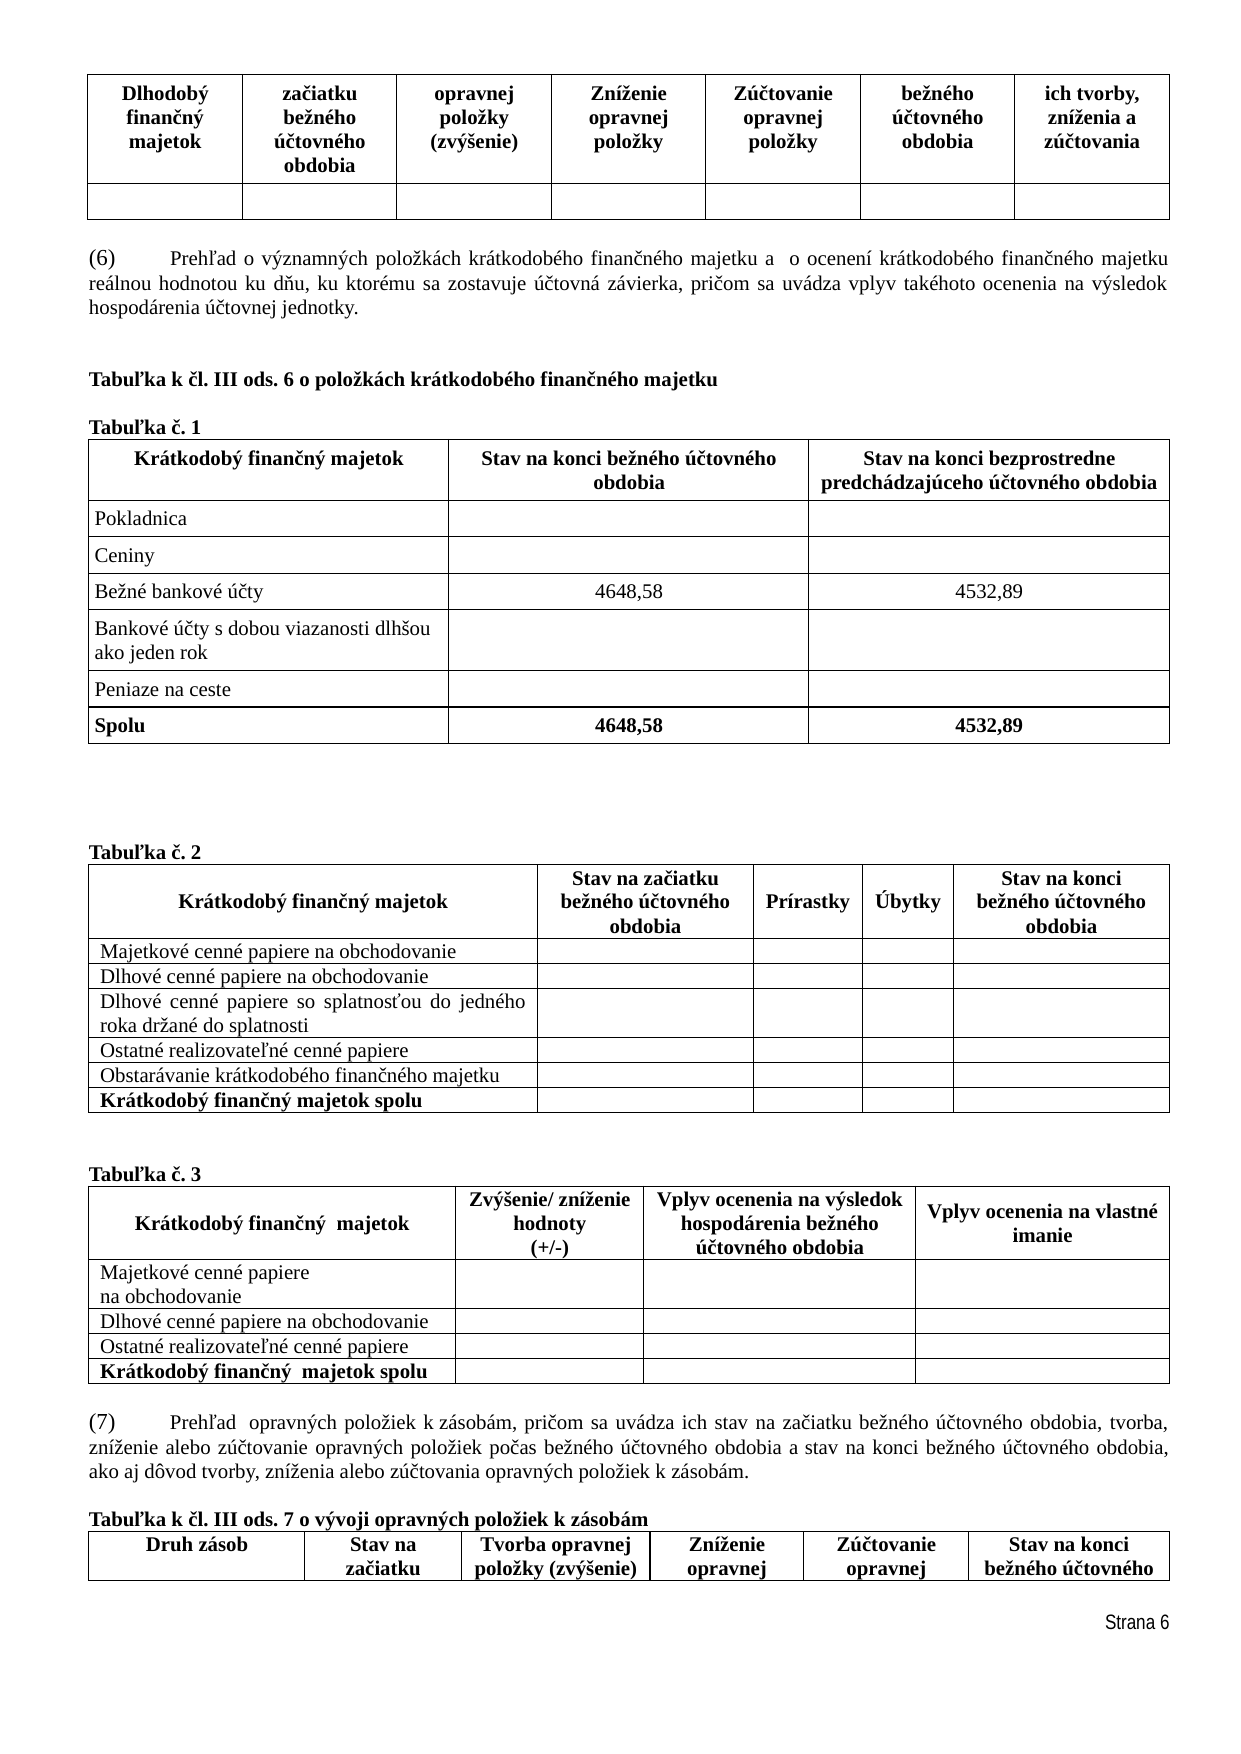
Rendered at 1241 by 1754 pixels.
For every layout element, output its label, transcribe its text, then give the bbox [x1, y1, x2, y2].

table_cell [916, 1260, 1169, 1308]
table_cell Bežné bankové účty [89, 574, 448, 609]
table_header Zúčtovanie opravnej položky [706, 75, 860, 182]
table_cell [809, 610, 1169, 670]
table_header Stav na konci bežného účtovného obdobia [954, 865, 1169, 938]
table_cell [754, 1038, 862, 1062]
table_cell [243, 184, 396, 219]
table_cell [754, 1088, 862, 1112]
table_cell [449, 610, 808, 670]
text Tabuľka k čl. III ods. 6 o položkách krátkodobého finančného majetku [89, 367, 1169, 391]
table_cell [538, 964, 753, 988]
table_header Úbytky [863, 865, 953, 938]
table_cell [954, 964, 1169, 988]
table_header Vplyv ocenenia na výsledok hospodárenia bežného účtovného obdobia [644, 1187, 915, 1259]
table_header Zúčtovanie opravnej [804, 1532, 968, 1580]
table_cell Dlhové cenné papiere so splatnosťou do jedného roka držané do splatnosti [89, 989, 537, 1037]
table_cell [863, 939, 953, 963]
table_header Druh zásob [89, 1532, 304, 1580]
table_cell [809, 671, 1169, 706]
text Tabuľka č. 1 [89, 415, 1169, 439]
table_header Stav na konci bežného účtovného [969, 1532, 1169, 1580]
text Tabuľka č. 3 [89, 1161, 1169, 1186]
table_cell [863, 964, 953, 988]
table_header Stav na začiatku [305, 1532, 461, 1580]
text Tabuľka k čl. III ods. 7 o vývoji opravných položiek k zásobám [89, 1507, 1169, 1531]
table_cell Dlhové cenné papiere na obchodovanie [89, 1309, 455, 1333]
table_header Tvorba opravnej položky (zvýšenie) [462, 1532, 649, 1580]
table_header bežného účtovného obdobia [861, 75, 1014, 182]
table_cell [863, 1088, 953, 1112]
table_cell [538, 939, 753, 963]
table_cell [449, 501, 808, 536]
table_cell [456, 1334, 643, 1358]
table_cell Majetkové cenné papiere na obchodovanie [89, 939, 537, 963]
table_cell [861, 184, 1014, 219]
table_cell [954, 1063, 1169, 1087]
table_cell [706, 184, 860, 219]
table_cell [954, 1088, 1169, 1112]
table_cell Ostatné realizovateľné cenné papiere [89, 1038, 537, 1062]
table_cell [449, 671, 808, 706]
table_cell [1015, 184, 1169, 219]
list Prehľad o významných položkách krátkodobého finančného majetku a o ocenení krátkodobého finančného majetku reálnou hodnotou ku dňu, ku ktorému sa zostavuje účtovná závierka, pričom sa uvádza vplyv takéhoto ocenenia na výsledok hospodárenia účtovnej jednotky. [89, 244, 1169, 319]
table_cell [954, 989, 1169, 1037]
table_cell [863, 989, 953, 1037]
table_cell 4648,58 [449, 708, 808, 743]
table_cell [449, 537, 808, 573]
table_cell [644, 1309, 915, 1333]
table_header Krátkodobý finančný majetok [89, 1187, 455, 1259]
table_cell [916, 1334, 1169, 1358]
table_cell [456, 1309, 643, 1333]
table_header Stav na začiatku bežného účtovného obdobia [538, 865, 753, 938]
table_cell [397, 184, 551, 219]
table_cell [88, 184, 242, 219]
table_header ich tvorby, zníženia a zúčtovania [1015, 75, 1169, 182]
table_cell 4648,58 [449, 574, 808, 609]
table_header opravnej položky (zvýšenie) [397, 75, 551, 182]
table_header Krátkodobý finančný majetok [89, 440, 448, 499]
table_cell Bankové účty s dobou viazanosti dlhšou ako jeden rok [89, 610, 448, 670]
table_cell [538, 1038, 753, 1062]
table_cell 4532,89 [809, 708, 1169, 743]
table_header Dlhodobý finančný majetok [88, 75, 242, 182]
table_cell Peniaze na ceste [89, 671, 448, 706]
table_cell [644, 1260, 915, 1308]
table_cell [538, 1088, 753, 1112]
list Prehľad opravných položiek k zásobám, pričom sa uvádza ich stav na začiatku bežného účtovného obdobia, tvorba, zníženie alebo zúčtovanie opravných položiek počas bežného účtovného obdobia a stav na konci bežného účtovného obdobia, ako aj dôvod tvorby, zníženia alebo zúčtovania opravných položiek k zásobám. [89, 1408, 1169, 1483]
table_cell [954, 939, 1169, 963]
table_header Zníženie opravnej [651, 1532, 803, 1580]
table_cell [954, 1038, 1169, 1062]
table_cell [538, 989, 753, 1037]
table_cell [863, 1038, 953, 1062]
table_cell Obstarávanie krátkodobého finančného majetku [89, 1063, 537, 1087]
table_cell [809, 501, 1169, 536]
table_cell Dlhové cenné papiere na obchodovanie [89, 964, 537, 988]
table_cell Pokladnica [89, 501, 448, 536]
table_cell 4532,89 [809, 574, 1169, 609]
table_cell [754, 964, 862, 988]
table_cell [644, 1334, 915, 1358]
table_cell [754, 1063, 862, 1087]
table_cell Krátkodobý finančný majetok spolu [89, 1088, 537, 1112]
table_header Zníženie opravnej položky [552, 75, 705, 182]
table_cell Ceniny [89, 537, 448, 573]
table_header Stav na konci bežného účtovného obdobia [449, 440, 808, 499]
text Tabuľka č. 2 [89, 840, 1169, 864]
table_cell [538, 1063, 753, 1087]
table_cell [916, 1359, 1169, 1383]
table_cell [456, 1260, 643, 1308]
table_cell [916, 1309, 1169, 1333]
table_cell [644, 1359, 915, 1383]
table_header Prírastky [754, 865, 862, 938]
table_cell [809, 537, 1169, 573]
table_header Stav na konci bezprostredne predchádzajúceho účtovného obdobia [809, 440, 1169, 499]
table_cell [754, 989, 862, 1037]
table_cell Spolu [89, 708, 448, 743]
table_cell [552, 184, 705, 219]
table_header Krátkodobý finančný majetok [89, 865, 537, 938]
table_cell Krátkodobý finančný majetok spolu [89, 1359, 455, 1383]
table_cell [863, 1063, 953, 1087]
table_cell [456, 1359, 643, 1383]
table_header Vplyv ocenenia na vlastné imanie [916, 1187, 1169, 1259]
table_header začiatku bežného účtovného obdobia [243, 75, 396, 182]
table_cell [754, 939, 862, 963]
table_header Zvýšenie/ zníženie hodnoty (+/-) [456, 1187, 643, 1259]
table_cell Majetkové cenné papiere na obchodovanie [89, 1260, 455, 1308]
table_cell Ostatné realizovateľné cenné papiere [89, 1334, 455, 1358]
